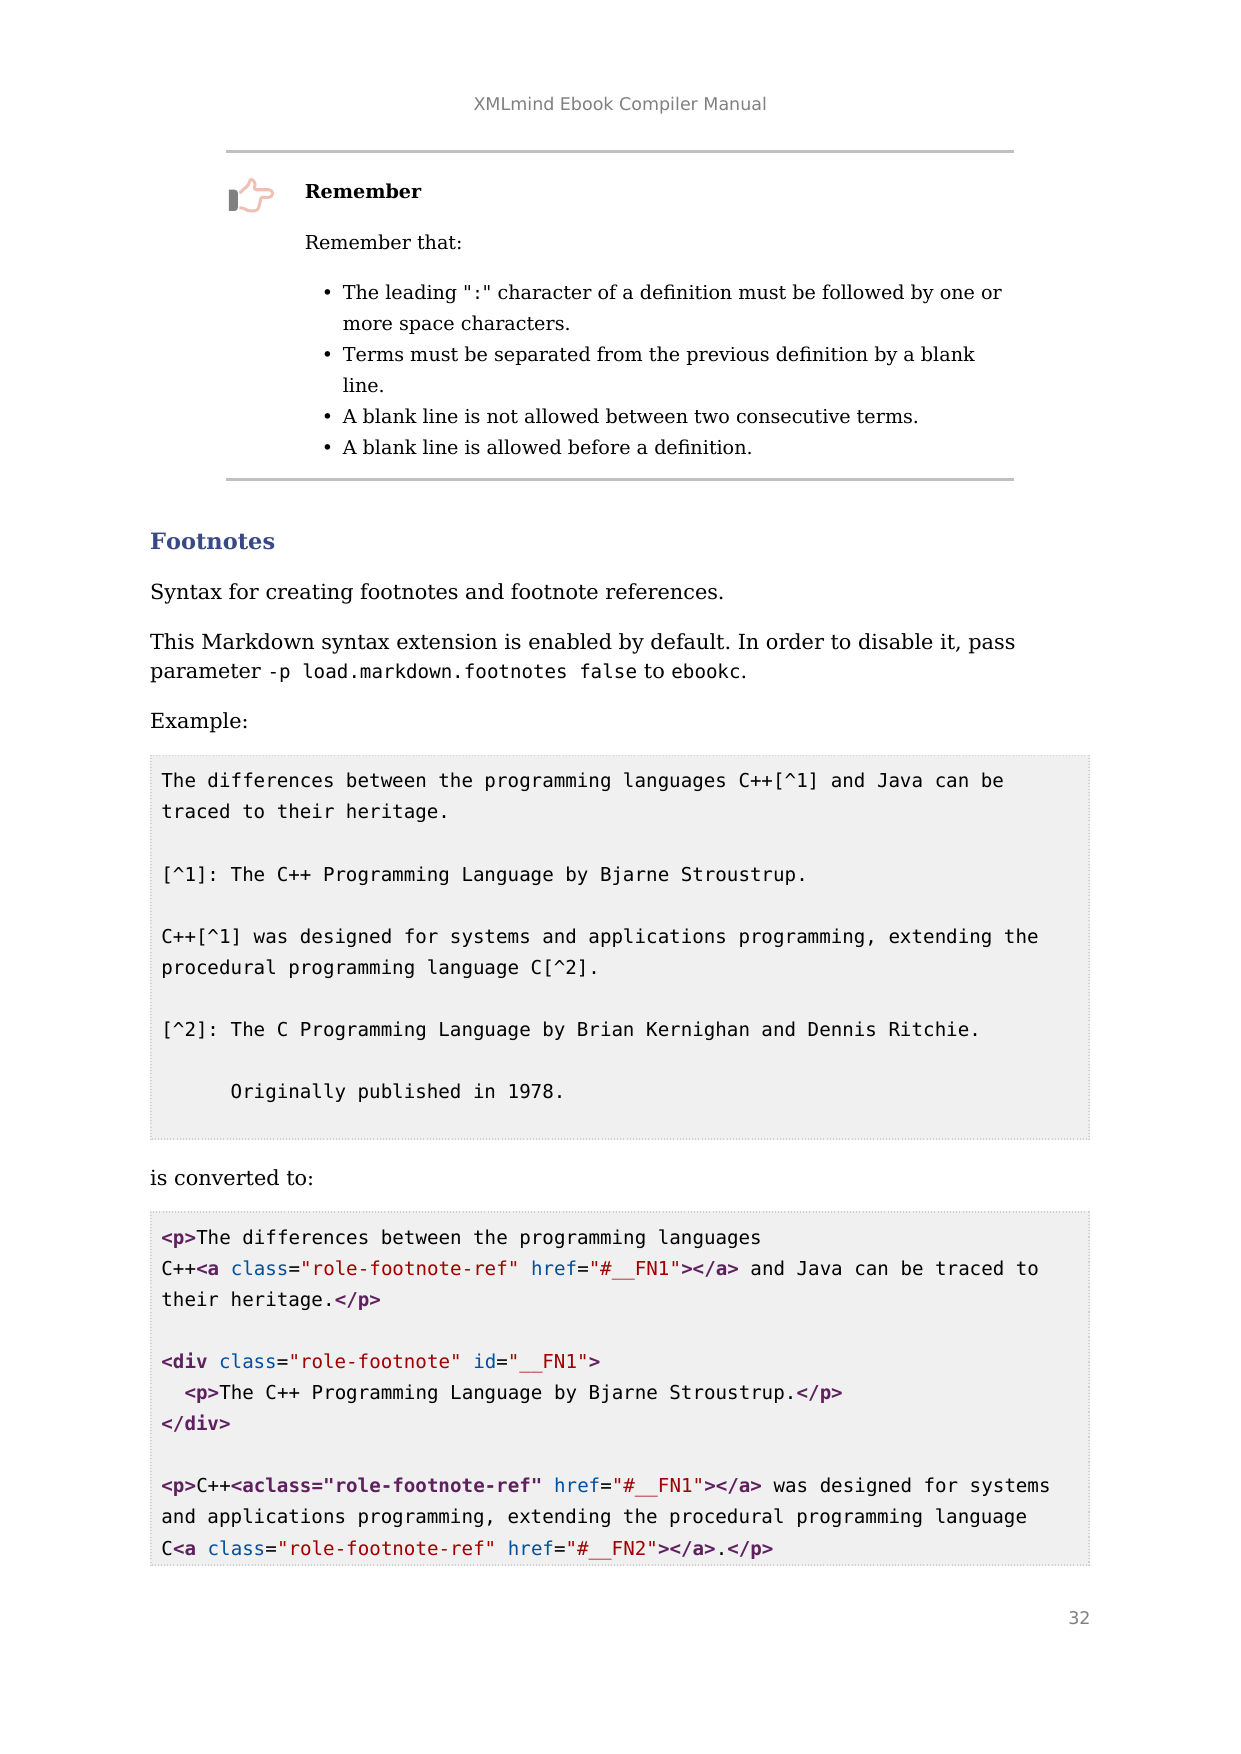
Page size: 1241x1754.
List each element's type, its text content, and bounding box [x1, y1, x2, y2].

text The differences between the programming languages C++[^1] and Java can be traced to their heritage. [^1]: The C++ Programming Language by Bjarne Stroustrup. C++[^1] was designed for systems and applications programming, extending the procedural programming language C[^2]. [^2]: The C Programming Language by Brian Kernighan and Dennis Ritchie. Originally published in 1978. [150, 755, 1090, 1140]
text Example: [150, 704, 1090, 734]
table_header [226, 153, 1014, 478]
table_header Remember Remember that: The leading ":" character of a definition must be followed by one or more space characters. Terms must be separated from the previous definition by a blank line. A blank line is not allowed between two consecutive terms. A blank line is allowed before a definition. [305, 172, 1014, 459]
text Footnotes [150, 523, 1090, 554]
text <p>The differences between the programming languages C++<a class="role-footnote-ref" href="#__FN1"></a> and Java can be traced to their heritage.</p> <div class="role-footnote" id="__FN1"> <p>The C++ Programming Language by Bjarne Stroustrup.</p> </div> <p>C++<aclass="role-footnote-ref" href="#__FN1"></a> was designed for systems and applications programming, extending the procedural programming language C<a class="role-footnote-ref" href="#__FN2"></a>.</p> [150, 1211, 1090, 1566]
text is converted to: [150, 1161, 1090, 1190]
text Syntax for creating footnotes and footnote references. [150, 575, 1090, 604]
table_header [226, 172, 304, 459]
text This Markdown syntax extension is enabled by default. In order to disable it, pass parameter -p load.markdown.footnotes false to ebookc. [150, 625, 1090, 684]
